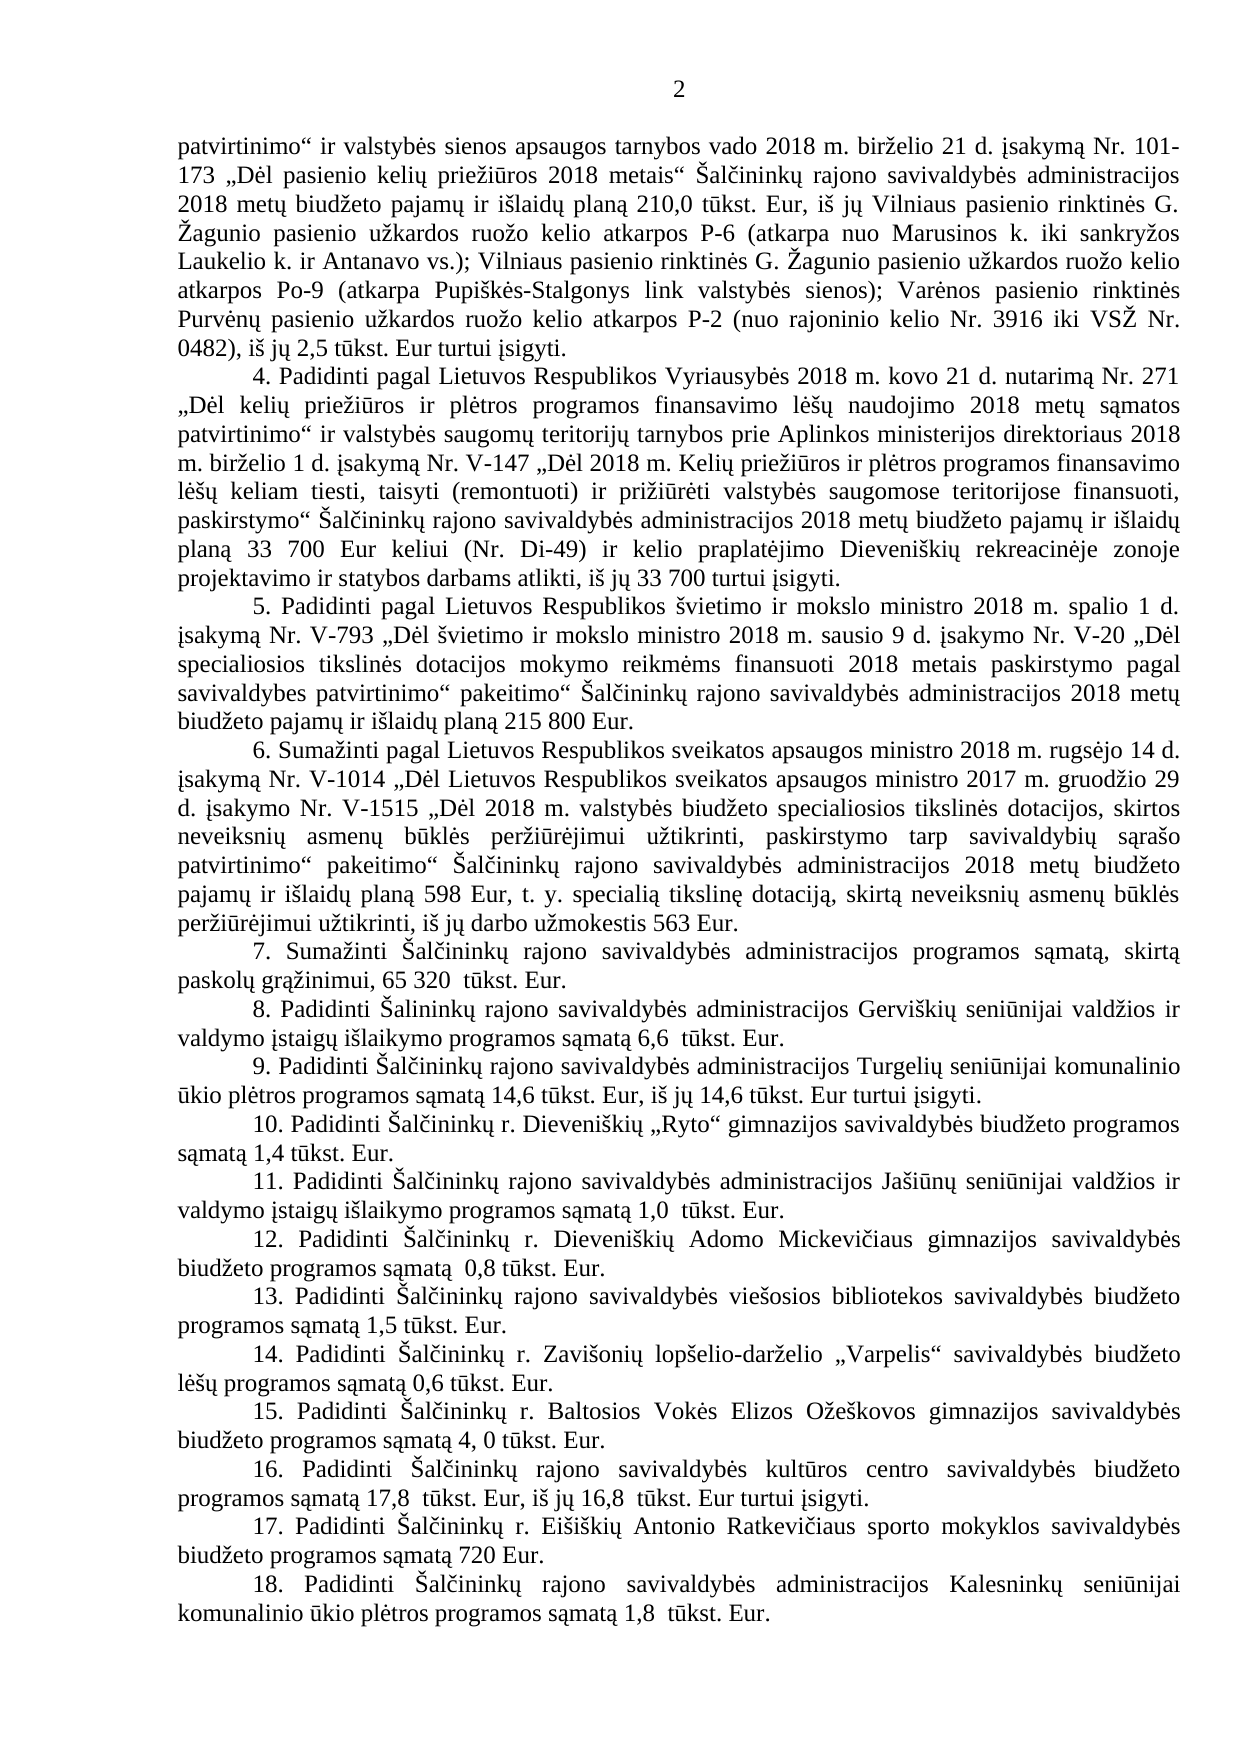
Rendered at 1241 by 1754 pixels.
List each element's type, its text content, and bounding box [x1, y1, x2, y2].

text 12. Padidinti Šalčininkų r. Dieveniškių Adomo Mickevičiaus gimnazijos savivaldybės biudžeto programos sąmatą 0,8 tūkst. Eur. [177, 1224, 1181, 1281]
text 13. Padidinti Šalčininkų rajono savivaldybės viešosios bibliotekos savivaldybės biudžeto programos sąmatą 1,5 tūkst. Eur. [177, 1281, 1181, 1339]
text 18. Padidinti Šalčininkų rajono savivaldybės administracijos Kalesninkų seniūnijai komunalinio ūkio plėtros programos sąmatą 1,8 tūkst. Eur. [177, 1569, 1181, 1626]
text 16. Padidinti Šalčininkų rajono savivaldybės kultūros centro savivaldybės biudžeto programos sąmatą 17,8 tūkst. Eur, iš jų 16,8 tūkst. Eur turtui įsigyti. [177, 1454, 1181, 1511]
text 8. Padidinti Šalininkų rajono savivaldybės administracijos Gerviškių seniūnijai valdžios ir valdymo įstaigų išlaikymo programos sąmatą 6,6 tūkst. Eur. [177, 994, 1181, 1051]
text 11. Padidinti Šalčininkų rajono savivaldybės administracijos Jašiūnų seniūnijai valdžios ir valdymo įstaigų išlaikymo programos sąmatą 1,0 tūkst. Eur. [177, 1166, 1181, 1224]
text 10. Padidinti Šalčininkų r. Dieveniškių „Ryto“ gimnazijos savivaldybės biudžeto programos sąmatą 1,4 tūkst. Eur. [177, 1109, 1181, 1166]
text 17. Padidinti Šalčininkų r. Eišiškių Antonio Ratkevičiaus sporto mokyklos savivaldybės biudžeto programos sąmatą 720 Eur. [177, 1511, 1181, 1569]
text 9. Padidinti Šalčininkų rajono savivaldybės administracijos Turgelių seniūnijai komunalinio ūkio plėtros programos sąmatą 14,6 tūkst. Eur, iš jų 14,6 tūkst. Eur turtui įsigyti. [177, 1051, 1181, 1109]
text 14. Padidinti Šalčininkų r. Zavišonių lopšelio-darželio „Varpelis“ savivaldybės biudžeto lėšų programos sąmatą 0,6 tūkst. Eur. [177, 1339, 1181, 1396]
text 15. Padidinti Šalčininkų r. Baltosios Vokės Elizos Ožeškovos gimnazijos savivaldybės biudžeto programos sąmatą 4, 0 tūkst. Eur. [177, 1396, 1181, 1454]
text patvirtinimo“ ir valstybės sienos apsaugos tarnybos vado 2018 m. birželio 21 d. įsakymą Nr. 101-173 „Dėl pasienio kelių priežiūros 2018 metais“ Šalčininkų rajono savivaldybės administracijos 2018 metų biudžeto pajamų ir išlaidų planą 210,0 tūkst. Eur, iš jų Vilniaus pasienio rinktinės G. Žagunio pasienio užkardos ruožo kelio atkarpos P-6 (atkarpa nuo Marusinos k. iki sankryžos Laukelio k. ir Antanavo vs.); Vilniaus pasienio rinktinės G. Žagunio pasienio užkardos ruožo kelio atkarpos Po-9 (atkarpa Pupiškės-Stalgonys link valstybės sienos); Varėnos pasienio rinktinės Purvėnų pasienio užkardos ruožo kelio atkarpos P-2 (nuo rajoninio kelio Nr. 3916 iki VSŽ Nr. 0482), iš jų 2,5 tūkst. Eur turtui įsigyti. [177, 131, 1181, 361]
text 4. Padidinti pagal Lietuvos Respublikos Vyriausybės 2018 m. kovo 21 d. nutarimą Nr. 271 „Dėl kelių priežiūros ir plėtros programos finansavimo lėšų naudojimo 2018 metų sąmatos patvirtinimo“ ir valstybės saugomų teritorijų tarnybos prie Aplinkos ministerijos direktoriaus 2018 m. birželio 1 d. įsakymą Nr. V-147 „Dėl 2018 m. Kelių priežiūros ir plėtros programos finansavimo lėšų keliam tiesti, taisyti (remontuoti) ir prižiūrėti valstybės saugomose teritorijose finansuoti, paskirstymo“ Šalčininkų rajono savivaldybės administracijos 2018 metų biudžeto pajamų ir išlaidų planą 33 700 Eur keliui (Nr. Di-49) ir kelio praplatėjimo Dieveniškių rekreacinėje zonoje projektavimo ir statybos darbams atlikti, iš jų 33 700 turtui įsigyti. [177, 361, 1181, 591]
text 7. Sumažinti Šalčininkų rajono savivaldybės administracijos programos sąmatą, skirtą paskolų grąžinimui, 65 320 tūkst. Eur. [177, 936, 1181, 994]
text 6. Sumažinti pagal Lietuvos Respublikos sveikatos apsaugos ministro 2018 m. rugsėjo 14 d. įsakymą Nr. V-1014 „Dėl Lietuvos Respublikos sveikatos apsaugos ministro 2017 m. gruodžio 29 d. įsakymo Nr. V-1515 „Dėl 2018 m. valstybės biudžeto specialiosios tikslinės dotacijos, skirtos neveiksnių asmenų būklės peržiūrėjimui užtikrinti, paskirstymo tarp savivaldybių sąrašo patvirtinimo“ pakeitimo“ Šalčininkų rajono savivaldybės administracijos 2018 metų biudžeto pajamų ir išlaidų planą 598 Eur, t. y. specialią tikslinę dotaciją, skirtą neveiksnių asmenų būklės peržiūrėjimui užtikrinti, iš jų darbo užmokestis 563 Eur. [177, 735, 1181, 936]
text 5. Padidinti pagal Lietuvos Respublikos švietimo ir mokslo ministro 2018 m. spalio 1 d. įsakymą Nr. V-793 „Dėl švietimo ir mokslo ministro 2018 m. sausio 9 d. įsakymo Nr. V-20 „Dėl specialiosios tikslinės dotacijos mokymo reikmėms finansuoti 2018 metais paskirstymo pagal savivaldybes patvirtinimo“ pakeitimo“ Šalčininkų rajono savivaldybės administracijos 2018 metų biudžeto pajamų ir išlaidų planą 215 800 Eur. [177, 591, 1181, 735]
